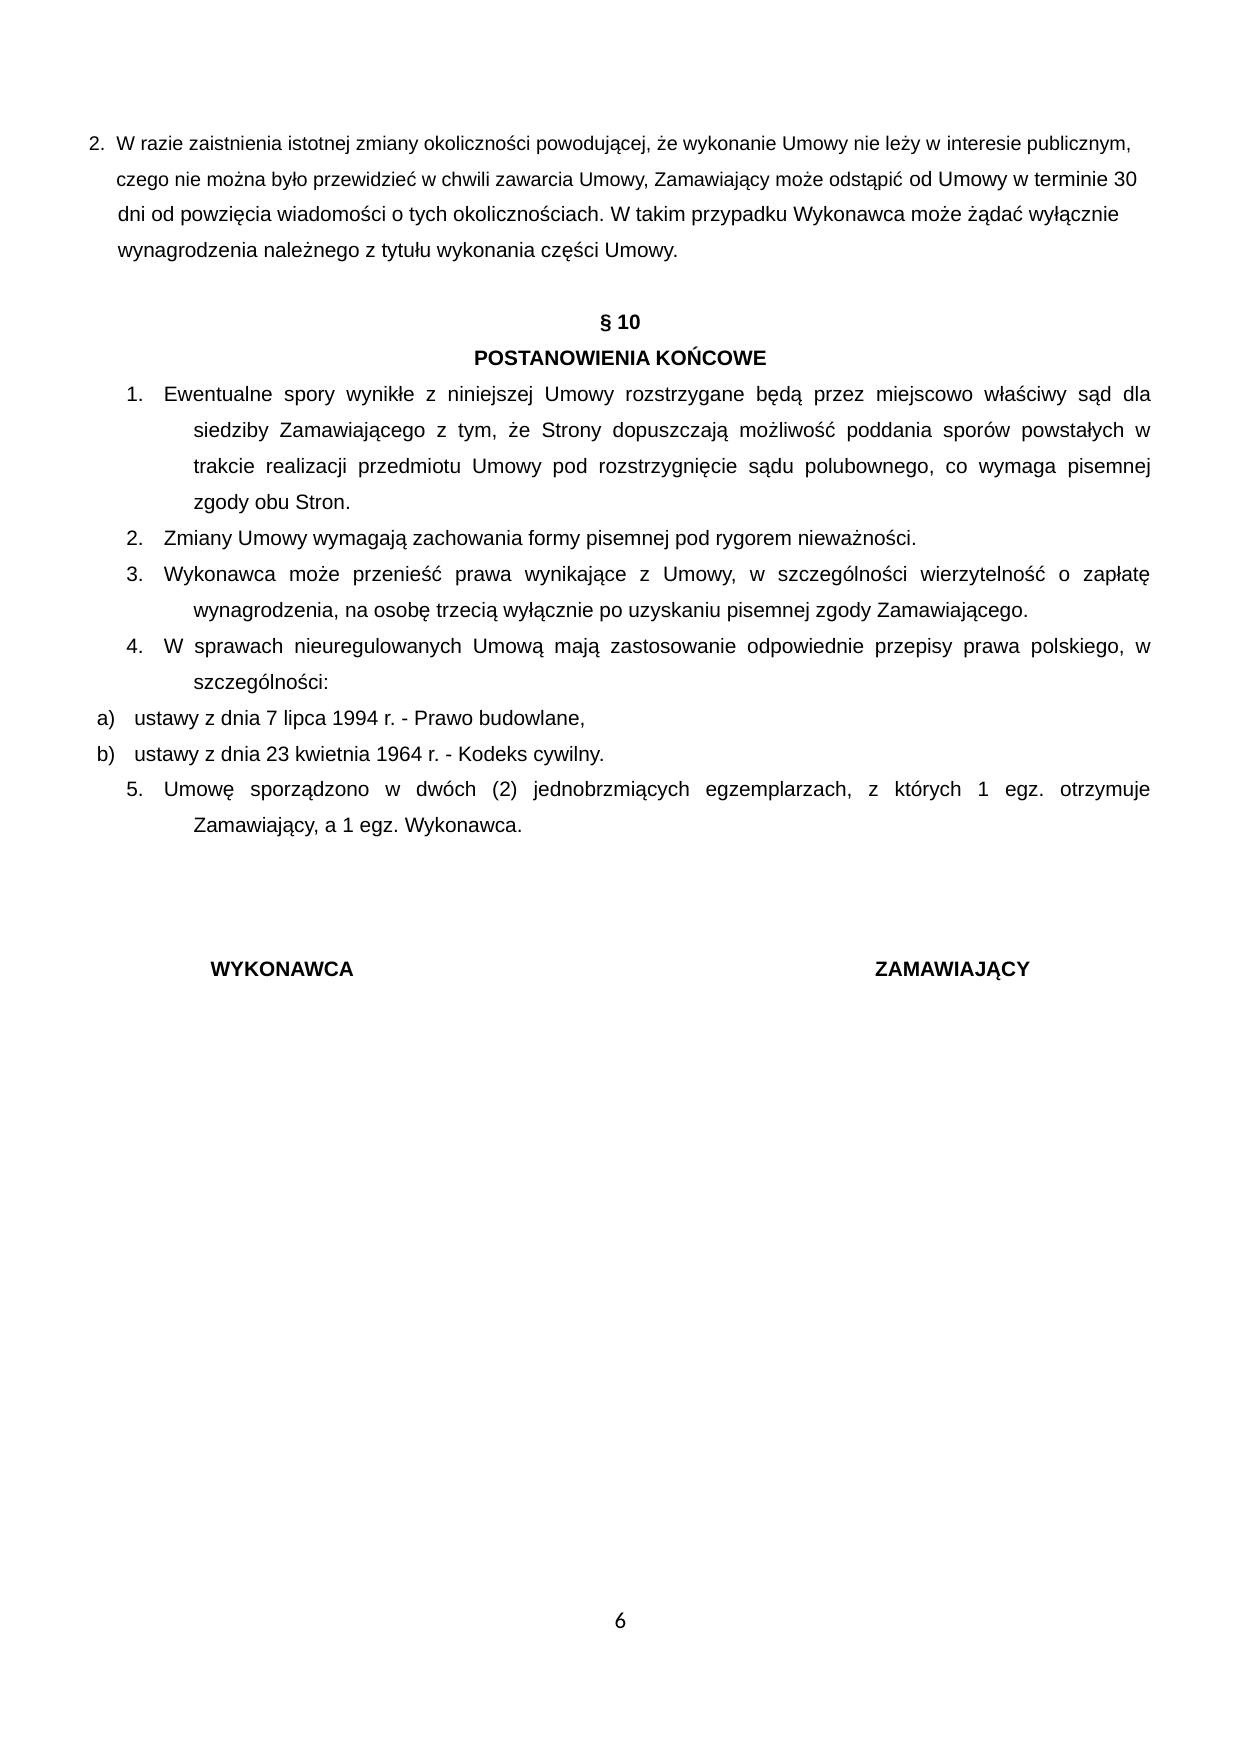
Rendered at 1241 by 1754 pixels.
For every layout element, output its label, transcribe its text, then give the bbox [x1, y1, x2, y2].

text 2. W razie zaistnienia istotnej zmiany okoliczności powodującej, że wykonanie Umowy nie leży w interesie publicznym, [89, 132, 1152, 155]
text WYKONAWCA ZAMAWIAJĄCY [89, 957, 1152, 981]
list W sprawach nieuregulowanych Umową mają zastosowanie odpowiednie przepisy prawa polskiego, w szczególności: [126, 633, 1152, 693]
list Zmiany Umowy wymagają zachowania formy pisemnej pod rygorem nieważności. [126, 526, 1152, 550]
text POSTANOWIENIA KOŃCOWE [89, 346, 1152, 370]
list ustawy z dnia 23 kwietnia 1964 r. - Kodeks cywilny. [97, 741, 1152, 765]
text czego nie można było przewidzieć w chwili zawarcia Umowy, Zamawiający może odstąpić od Umowy w terminie 30 [89, 166, 1152, 190]
list Umowę sporządzono w dwóch (2) jednobrzmiących egzemplarzach, z których 1 egz. otrzymuje Zamawiający, a 1 egz. Wykonawca. [126, 777, 1152, 837]
list Wykonawca może przenieść prawa wynikające z Umowy, w szczególności wierzytelność o zapłatę wynagrodzenia, na osobę trzecią wyłącznie po uzyskaniu pisemnej zgody Zamawiającego. [126, 562, 1152, 622]
list Ewentualne spory wynikłe z niniejszej Umowy rozstrzygane będą przez miejscowo właściwy sąd dla siedziby Zamawiającego z tym, że Strony dopuszczają możliwość poddania sporów powstałych w trakcie realizacji przedmiotu Umowy pod rozstrzygnięcie sądu polubownego, co wymaga pisemnej zgody obu Stron. [126, 382, 1152, 514]
text dni od powzięcia wiadomości o tych okolicznościach. W takim przypadku Wykonawca może żądać wyłącznie [89, 202, 1152, 226]
text wynagrodzenia należnego z tytułu wykonania części Umowy. [89, 238, 1152, 262]
list ustawy z dnia 7 lipca 1994 r. - Prawo budowlane, [97, 705, 1152, 729]
text § 10 [89, 310, 1152, 334]
